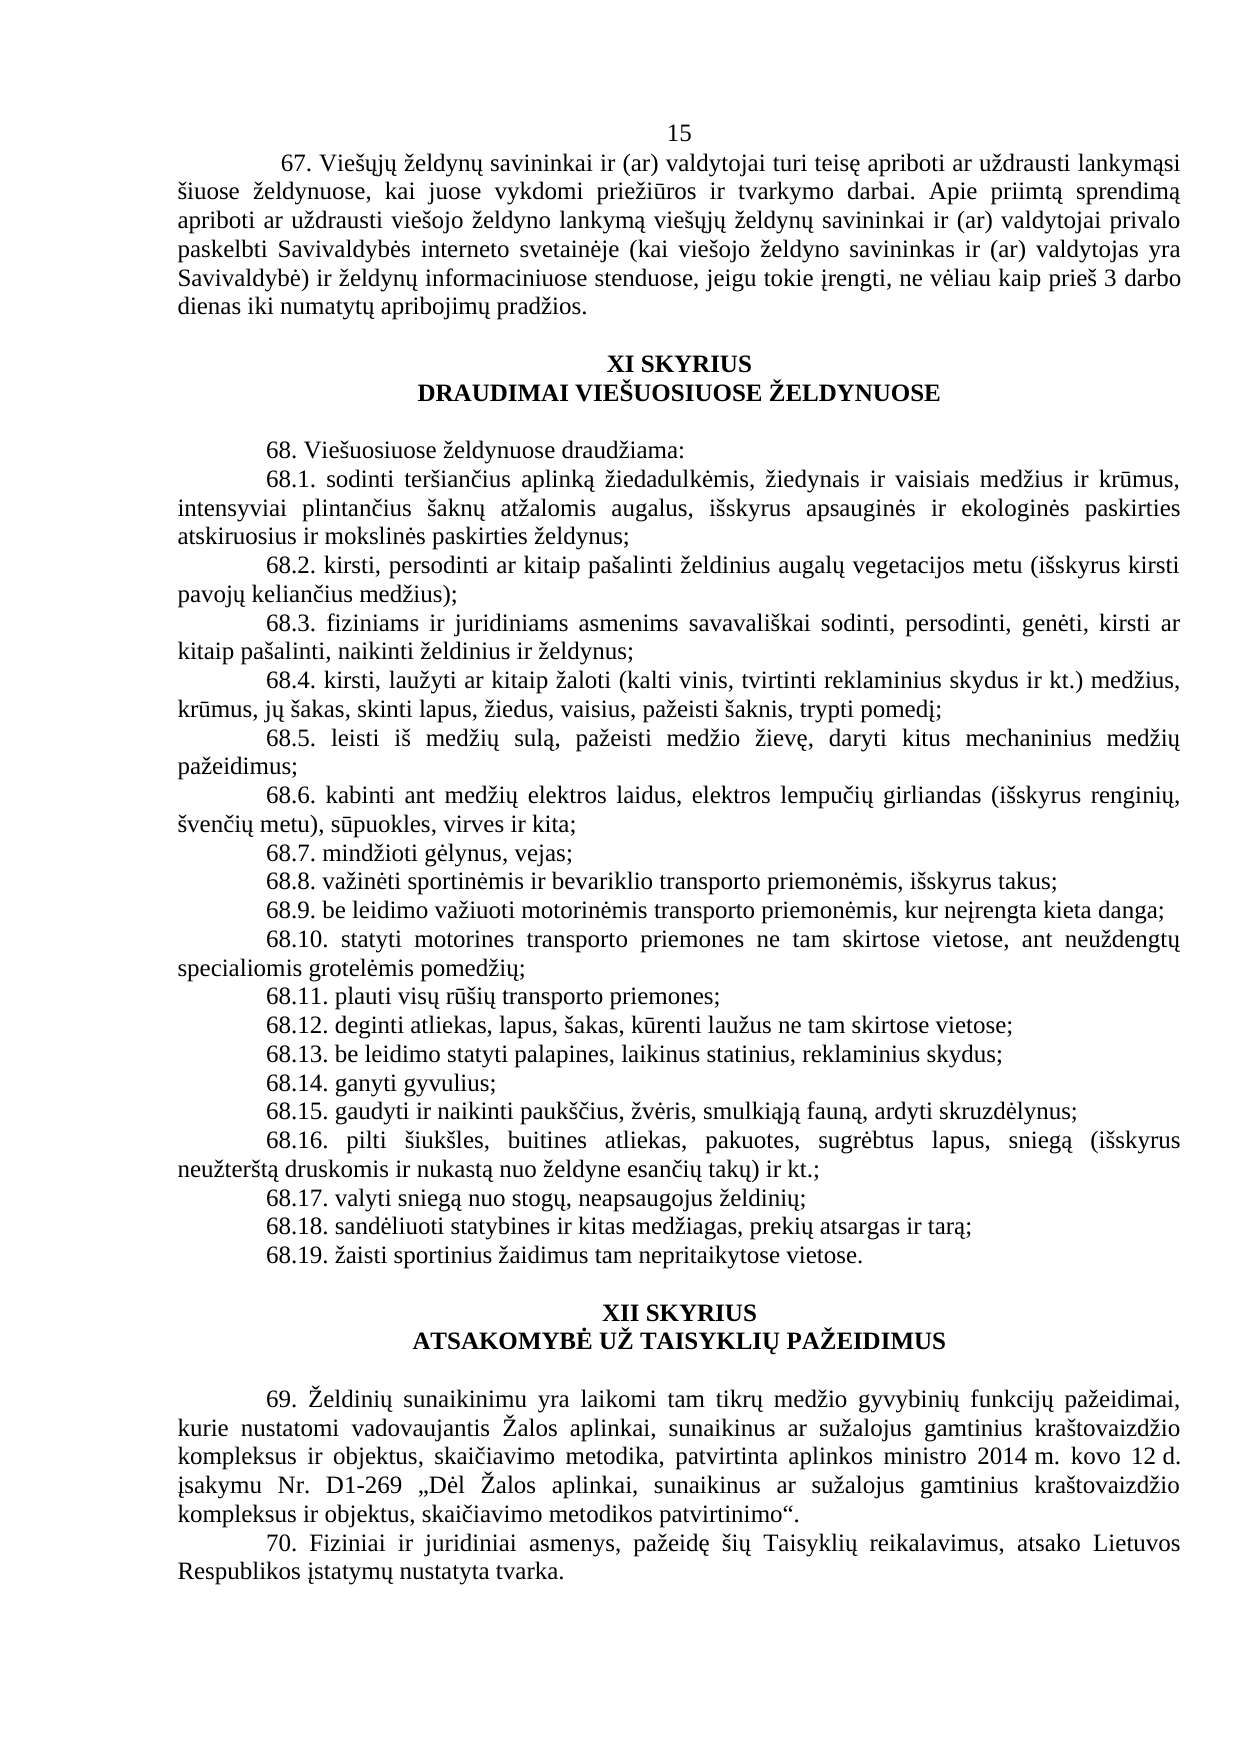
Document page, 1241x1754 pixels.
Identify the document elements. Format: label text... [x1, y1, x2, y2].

text 68.4. kirsti, laužyti ar kitaip žaloti (kalti vinis, tvirtinti reklaminius skydus ir kt.) medžius, krūmus, jų šakas, skinti lapus, žiedus, vaisius, pažeisti šaknis, trypti pomedį; [177, 665, 1181, 723]
text 68.10. statyti motorines transporto priemones ne tam skirtose vietose, ant neuždengtų specialiomis grotelėmis pomedžių; [177, 924, 1181, 981]
text 68.6. kabinti ant medžių elektros laidus, elektros lempučių girliandas (išskyrus renginių, švenčių metu), sūpuokles, virves ir kita; [177, 780, 1181, 838]
text 68.18. sandėliuoti statybines ir kitas medžiagas, prekių atsargas ir tarą; [177, 1211, 1181, 1240]
text 68.7. mindžioti gėlynus, vejas; [177, 838, 1181, 866]
text 68.19. žaisti sportinius žaidimus tam nepritaikytose vietose. [177, 1240, 1181, 1269]
text 68.3. fiziniams ir juridiniams asmenims savavališkai sodinti, persodinti, genėti, kirsti ar kitaip pašalinti, naikinti želdinius ir želdynus; [177, 608, 1181, 665]
text 68.8. važinėti sportinėmis ir bevariklio transporto priemonėmis, išskyrus takus; [177, 866, 1181, 895]
text XII SKYRIUS [177, 1298, 1181, 1326]
text 68.5. leisti iš medžių sulą, pažeisti medžio žievę, daryti kitus mechaninius medžių pažeidimus; [177, 723, 1181, 780]
text XI SKYRIUS [177, 349, 1181, 378]
text 68.11. plauti visų rūšių transporto priemones; [177, 981, 1181, 1010]
text 68.17. valyti sniegą nuo stogų, neapsaugojus želdinių; [177, 1183, 1181, 1211]
text ATSAKOMYBĖ UŽ TAISYKLIŲ PAŽEIDIMUS [177, 1326, 1181, 1355]
text 68. Viešuosiuose želdynuose draudžiama: [177, 435, 1181, 464]
text 68.12. deginti atliekas, lapus, šakas, kūrenti laužus ne tam skirtose vietose; [177, 1010, 1181, 1039]
text 68.2. kirsti, persodinti ar kitaip pašalinti želdinius augalų vegetacijos metu (išskyrus kirsti pavojų keliančius medžius); [177, 550, 1181, 608]
text 70. Fiziniai ir juridiniai asmenys, pažeidę šių Taisyklių reikalavimus, atsako Lietuvos Respublikos įstatymų nustatyta tvarka. [177, 1528, 1181, 1585]
text 68.15. gaudyti ir naikinti paukščius, žvėris, smulkiąją fauną, ardyti skruzdėlynus; [177, 1096, 1181, 1125]
text DRAUDIMAI VIEŠUOSIUOSE ŽELDYNUOSE [177, 378, 1181, 406]
text 67. Viešųjų želdynų savininkai ir (ar) valdytojai turi teisę apriboti ar uždrausti lankymąsi šiuose želdynuose, kai juose vykdomi priežiūros ir tvarkymo darbai. Apie priimtą sprendimą apriboti ar uždrausti viešojo želdyno lankymą viešųjų želdynų savininkai ir (ar) valdytojai privalo paskelbti Savivaldybės interneto svetainėje (kai viešojo želdyno savininkas ir (ar) valdytojas yra Savivaldybė) ir želdynų informaciniuose stenduose, jeigu tokie įrengti, ne vėliau kaip prieš 3 darbo dienas iki numatytų apribojimų pradžios. [177, 148, 1181, 320]
text 68.13. be leidimo statyti palapines, laikinus statinius, reklaminius skydus; [177, 1039, 1181, 1068]
text 68.1. sodinti teršiančius aplinką žiedadulkėmis, žiedynais ir vaisiais medžius ir krūmus, intensyviai plintančius šaknų atžalomis augalus, išskyrus apsauginės ir ekologinės paskirties atskiruosius ir mokslinės paskirties želdynus; [177, 464, 1181, 550]
text 68.9. be leidimo važiuoti motorinėmis transporto priemonėmis, kur neįrengta kieta danga; [177, 895, 1181, 924]
text 68.14. ganyti gyvulius; [177, 1068, 1181, 1096]
text 68.16. pilti šiukšles, buitines atliekas, pakuotes, sugrėbtus lapus, sniegą (išskyrus neužterštą druskomis ir nukastą nuo želdyne esančių takų) ir kt.; [177, 1125, 1181, 1183]
text 69. Želdinių sunaikinimu yra laikomi tam tikrų medžio gyvybinių funkcijų pažeidimai, kurie nustatomi vadovaujantis Žalos aplinkai, sunaikinus ar sužalojus gamtinius kraštovaizdžio kompleksus ir objektus, skaičiavimo metodika, patvirtinta aplinkos ministro 2014 m. kovo 12 d. įsakymu Nr. D1-269 „Dėl Žalos aplinkai, sunaikinus ar sužalojus gamtinius kraštovaizdžio kompleksus ir objektus, skaičiavimo metodikos patvirtinimo“. [177, 1384, 1181, 1528]
